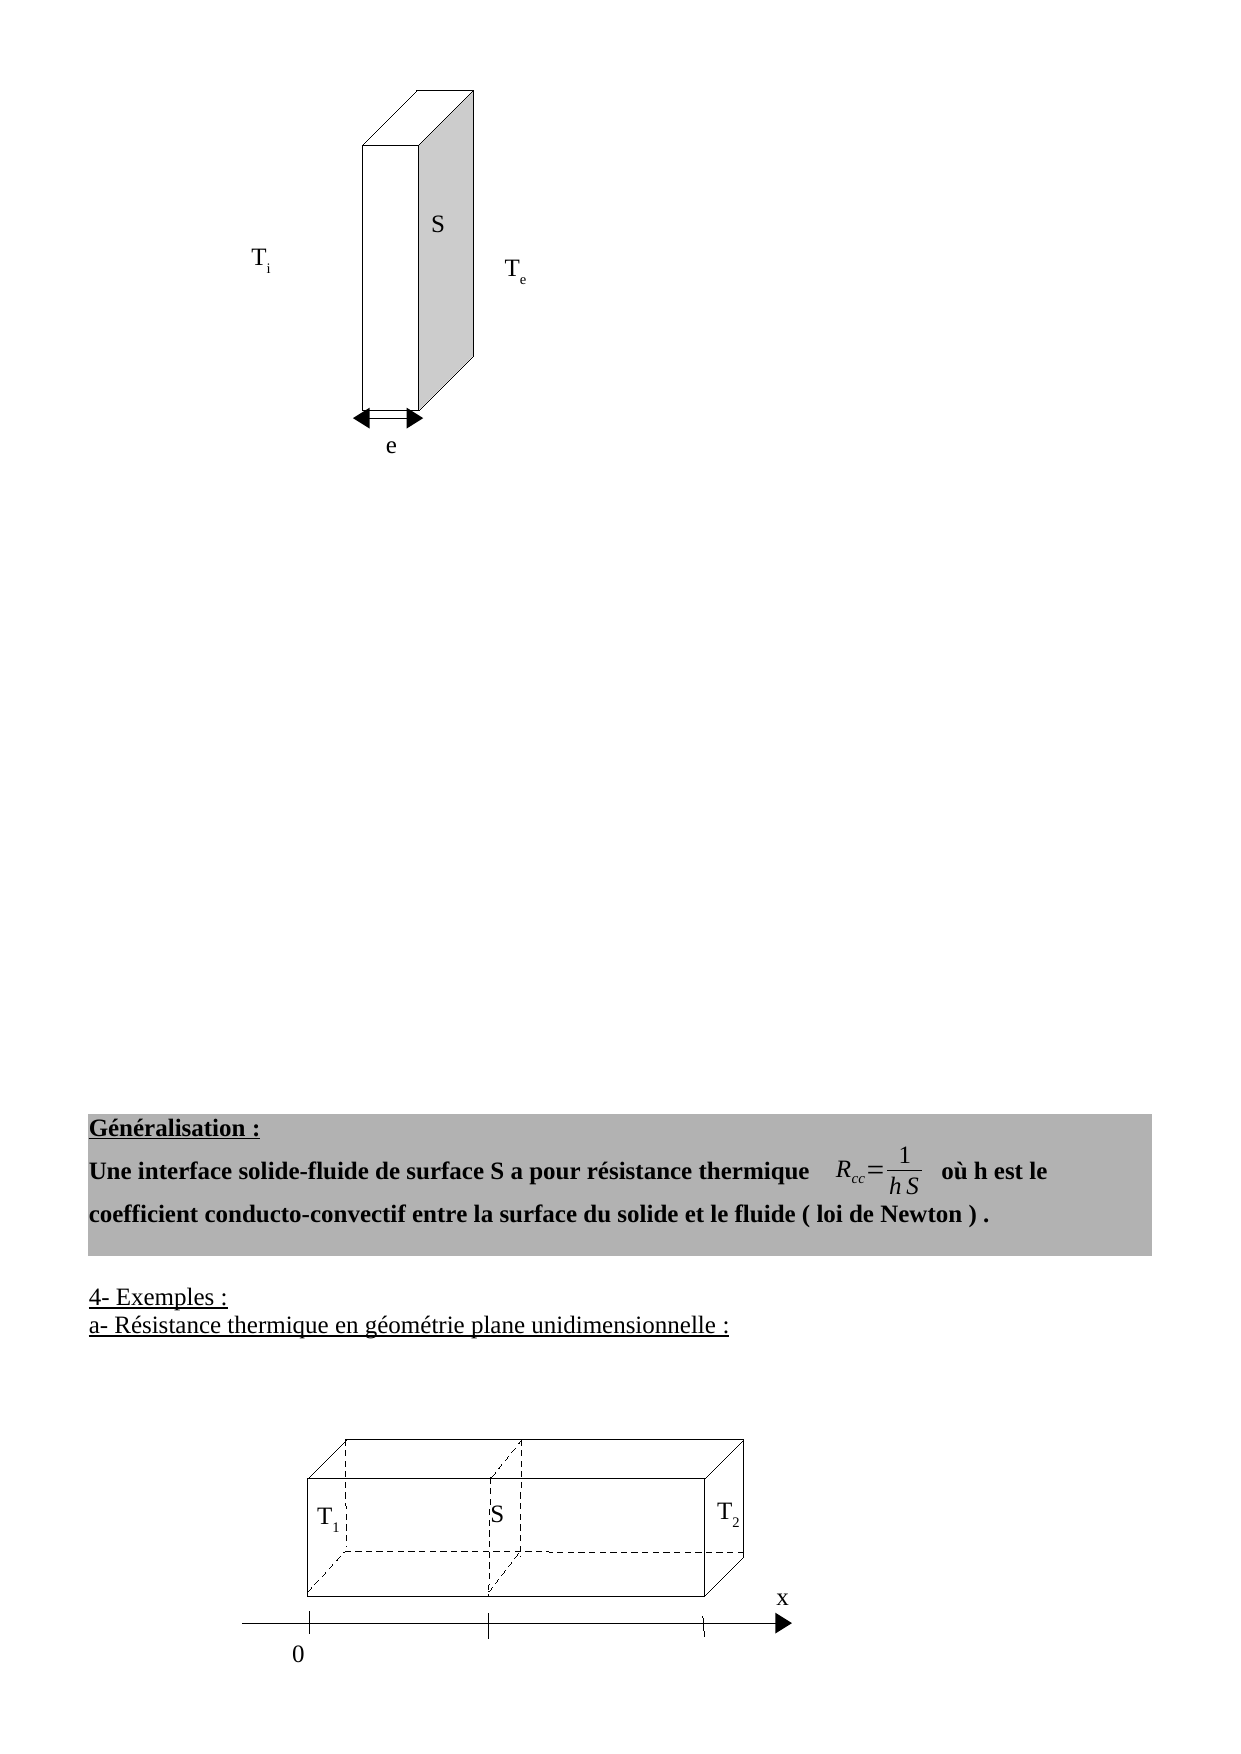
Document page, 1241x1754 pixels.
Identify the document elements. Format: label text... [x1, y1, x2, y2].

text a- Résistance thermique en géométrie plane unidimensionnelle : [88, 1311, 1152, 1339]
text 4- Exemples : [88, 1283, 1152, 1311]
text Généralisation : [88, 1114, 1152, 1141]
text Une interface solide-fluide de surface S a pour résistance thermique où h est le coefficient conducto-convectif entre la surface du solide et le fluide ( loi de Newton ) . [88, 1141, 1152, 1228]
